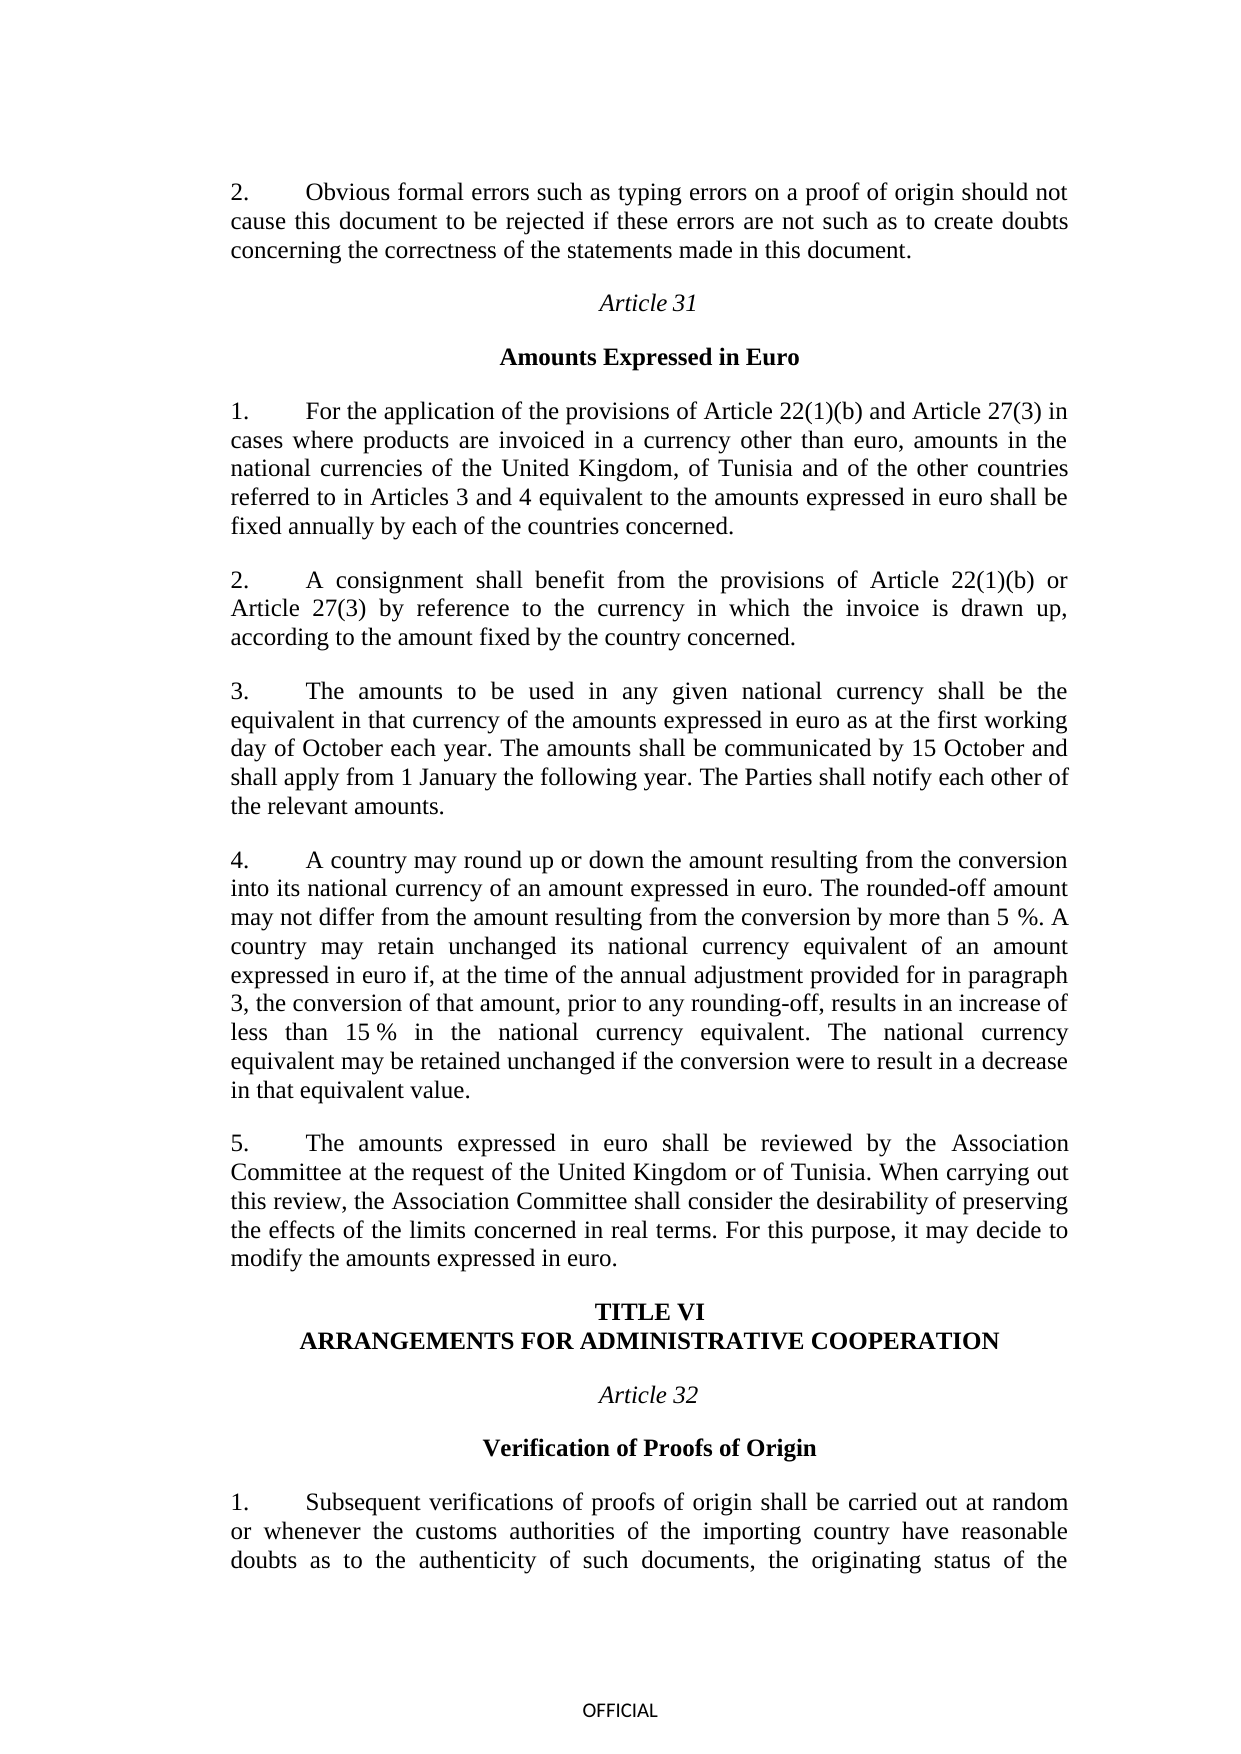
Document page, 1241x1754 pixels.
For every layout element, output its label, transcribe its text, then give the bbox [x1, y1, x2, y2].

text 3. The amounts to be used in any given national currency shall be the equivalent in that currency of the amounts expressed in euro as at the first working day of October each year. The amounts shall be communicated by 15 October and shall apply from 1 January the following year. The Parties shall notify each other of the relevant amounts. [230, 676, 1069, 820]
text 1. Subsequent verifications of proofs of origin shall be carried out at random or whenever the customs authorities of the importing country have reasonable doubts as to the authenticity of such documents, the originating status of the [230, 1487, 1069, 1573]
text 5. The amounts expressed in euro shall be reviewed by the Association Committee at the request of the United Kingdom or of Tunisia. When carrying out this review, the Association Committee shall consider the desirability of preserving the effects of the limits concerned in real terms. For this purpose, it may decide to modify the amounts expressed in euro. [230, 1128, 1069, 1272]
text 2. Obvious formal errors such as typing errors on a proof of origin should not cause this document to be rejected if these errors are not such as to create doubts concerning the correctness of the statements made in this document. [230, 177, 1069, 263]
text 1. For the application of the provisions of Article 22(1)(b) and Article 27(3) in cases where products are invoiced in a currency other than euro, amounts in the national currencies of the United Kingdom, of Tunisia and of the other countries referred to in Articles 3 and 4 equivalent to the amounts expressed in euro shall be fixed annually by each of the countries concerned. [230, 396, 1069, 540]
text TITLE VI [230, 1297, 1069, 1326]
text Article 31 [230, 288, 1069, 317]
text Verification of Proofs of Origin [230, 1433, 1069, 1462]
text 2. A consignment shall benefit from the provisions of Article 22(1)(b) or Article 27(3) by reference to the currency in which the invoice is drawn up, according to the amount fixed by the country concerned. [230, 565, 1069, 651]
text 4. A country may round up or down the amount resulting from the conversion into its national currency of an amount expressed in euro. The rounded-off amount may not differ from the amount resulting from the conversion by more than 5 %. A country may retain unchanged its national currency equivalent of an amount expressed in euro if, at the time of the annual adjustment provided for in paragraph 3, the conversion of that amount, prior to any rounding-off, results in an increase of less than 15 % in the national currency equivalent. The national currency equivalent may be retained unchanged if the conversion were to result in a decrease in that equivalent value. [230, 845, 1069, 1103]
text Article 32 [230, 1380, 1069, 1408]
text ARRANGEMENTS FOR ADMINISTRATIVE COOPERATION [230, 1326, 1069, 1355]
text Amounts Expressed in Euro [230, 342, 1069, 371]
